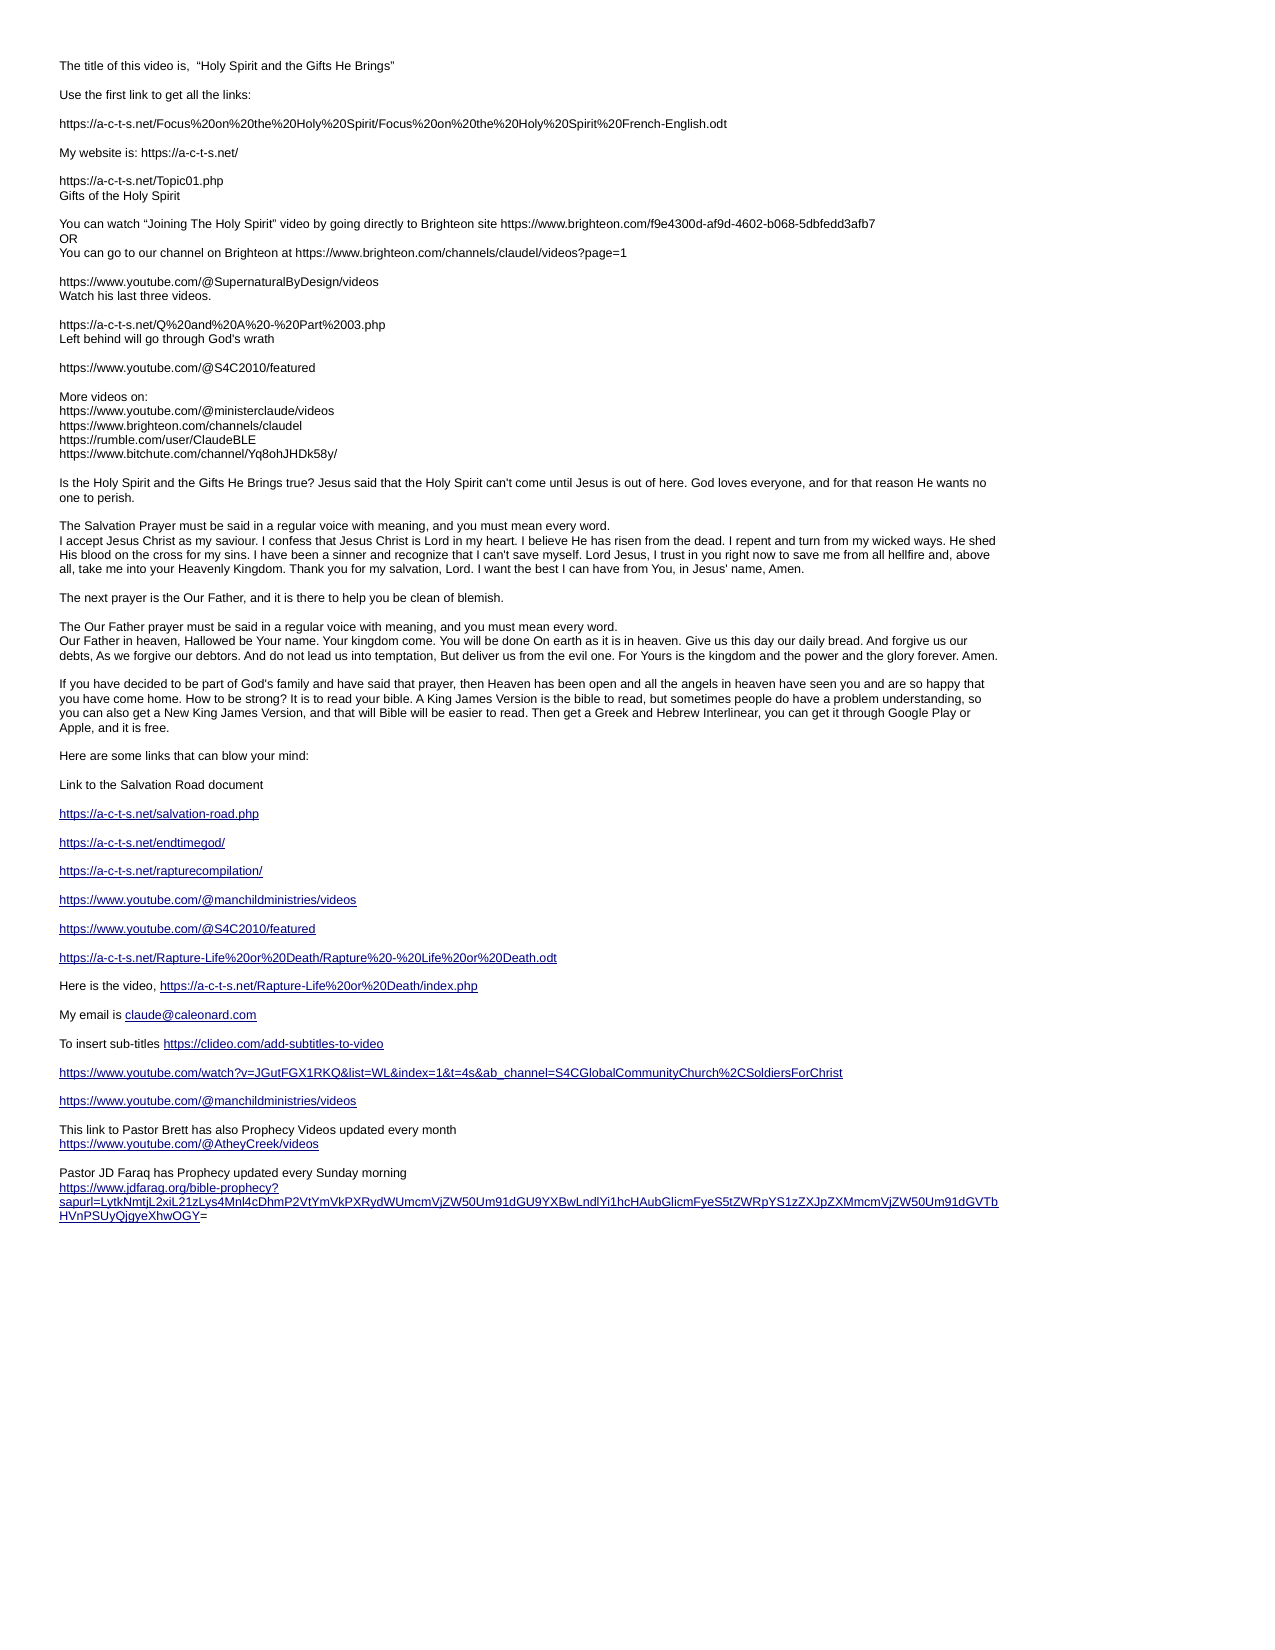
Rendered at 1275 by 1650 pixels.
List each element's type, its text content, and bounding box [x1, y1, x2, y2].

text Here are some links that can blow your mind: [59, 749, 1004, 763]
text https://rumble.com/user/ClaudeBLE [59, 433, 1004, 447]
text Watch his last three videos. [59, 289, 1004, 303]
text You can watch “Joining The Holy Spirit” video by going directly to Brighteon site https://www.brighteon.com/f9e4300d-af9d-4602-b068-5dbfedd3afb7 [59, 217, 1004, 232]
text https://www.youtube.com/@SupernaturalByDesign/videos [59, 275, 1004, 289]
text https://a-c-t-s.net/Rapture-Life%20or%20Death/Rapture%20-%20Life%20or%20Death.odt [59, 950, 1004, 965]
text https://www.youtube.com/@S4C2010/featured [59, 361, 1004, 375]
text https://www.jdfarag.org/bible-prophecy?sapurl=LytkNmtjL2xiL21zLys4Mnl4cDhmP2VtYmVkPXRydWUmcmVjZW50Um91dGU9YXBwLndlYi1hcHAubGlicmFyeS5tZWRpYS1zZXJpZXMmcmVjZW50Um91dGVTbHVnPSUyQjgyeXhwOGY= [59, 1180, 1004, 1223]
text To insert sub-titles https://clideo.com/add-subtitles-to-video [59, 1037, 1004, 1051]
text https://a-c-t-s.net/Focus%20on%20the%20Holy%20Spirit/Focus%20on%20the%20Holy%20Spirit%20French-English.odt [59, 117, 1004, 131]
text https://www.brighteon.com/channels/claudel [59, 418, 1004, 433]
text Is the Holy Spirit and the Gifts He Brings true? Jesus said that the Holy Spirit can't come until Jesus is out of here. God loves everyone, and for that reason He wants no one to perish. [59, 476, 1004, 505]
text Use the first link to get all the links: [59, 88, 1004, 102]
text The title of this video is, “Holy Spirit and the Gifts He Brings” [59, 59, 1004, 73]
text I accept Jesus Christ as my saviour. I confess that Jesus Christ is Lord in my heart. I believe He has risen from the dead. I repent and turn from my wicked ways. He shed His blood on the cross for my sins. I have been a sinner and recognize that I can't save myself. Lord Jesus, I trust in you right now to save me from all hellfire and, above all, take me into your Heavenly Kingdom. Thank you for my salvation, Lord. I want the best I can have from You, in Jesus' name, Amen. [59, 533, 1004, 577]
text https://a-c-t-s.net/rapturecompilation/ [59, 864, 1004, 878]
text https://a-c-t-s.net/Q%20and%20A%20-%20Part%2003.php [59, 318, 1004, 332]
text This link to Pastor Brett has also Prophecy Videos updated every month [59, 1123, 1004, 1137]
text https://www.youtube.com/@ministerclaude/videos [59, 404, 1004, 418]
text You can go to our channel on Brighteon at https://www.brighteon.com/channels/claudel/videos?page=1 [59, 246, 1004, 260]
text The Our Father prayer must be said in a regular voice with meaning, and you must mean every word. [59, 620, 1004, 634]
text Link to the Salvation Road document [59, 778, 1004, 792]
text https://www.youtube.com/@S4C2010/featured [59, 922, 1004, 936]
text Left behind will go through God's wrath [59, 332, 1004, 347]
text More videos on: [59, 390, 1004, 404]
text https://a-c-t-s.net/Topic01.php [59, 174, 1004, 188]
text https://www.youtube.com/@AtheyCreek/videos [59, 1137, 1004, 1152]
text https://www.bitchute.com/channel/Yq8ohJHDk58y/ [59, 447, 1004, 462]
text The Salvation Prayer must be said in a regular voice with meaning, and you must mean every word. [59, 519, 1004, 533]
text https://a-c-t-s.net/salvation-road.php [59, 807, 1004, 821]
text https://a-c-t-s.net/endtimegod/ [59, 835, 1004, 850]
text https://www.youtube.com/@manchildministries/videos [59, 893, 1004, 907]
text Pastor JD Faraq has Prophecy updated every Sunday morning [59, 1166, 1004, 1180]
text Here is the video, https://a-c-t-s.net/Rapture-Life%20or%20Death/index.php [59, 979, 1004, 993]
text Our Father in heaven, Hallowed be Your name. Your kingdom come. You will be done On earth as it is in heaven. Give us this day our daily bread. And forgive us our debts, As we forgive our debtors. And do not lead us into temptation, But deliver us from the evil one. For Yours is the kingdom and the power and the glory forever. Amen. [59, 634, 1004, 663]
text My website is: https://a-c-t-s.net/ [59, 145, 1004, 160]
text Gifts of the Holy Spirit [59, 188, 1004, 203]
text If you have decided to be part of God's family and have said that prayer, then Heaven has been open and all the angels in heaven have seen you and are so happy that you have come home. How to be strong? It is to read your bible. A King James Version is the bible to read, but sometimes people do have a problem understanding, so you can also get a New King James Version, and that will Bible will be easier to read. Then get a Greek and Hebrew Interlinear, you can get it through Google Play or Apple, and it is free. [59, 677, 1004, 735]
text The next prayer is the Our Father, and it is there to help you be clean of blemish. [59, 591, 1004, 605]
text https://www.youtube.com/@manchildministries/videos [59, 1094, 1004, 1108]
text https://www.youtube.com/watch?v=JGutFGX1RKQ&list=WL&index=1&t=4s&ab_channel=S4CGlobalCommunityChurch%2CSoldiersForChrist [59, 1065, 1004, 1080]
text My email is claude@caleonard.com [59, 1008, 1004, 1022]
text OR [59, 232, 1004, 246]
